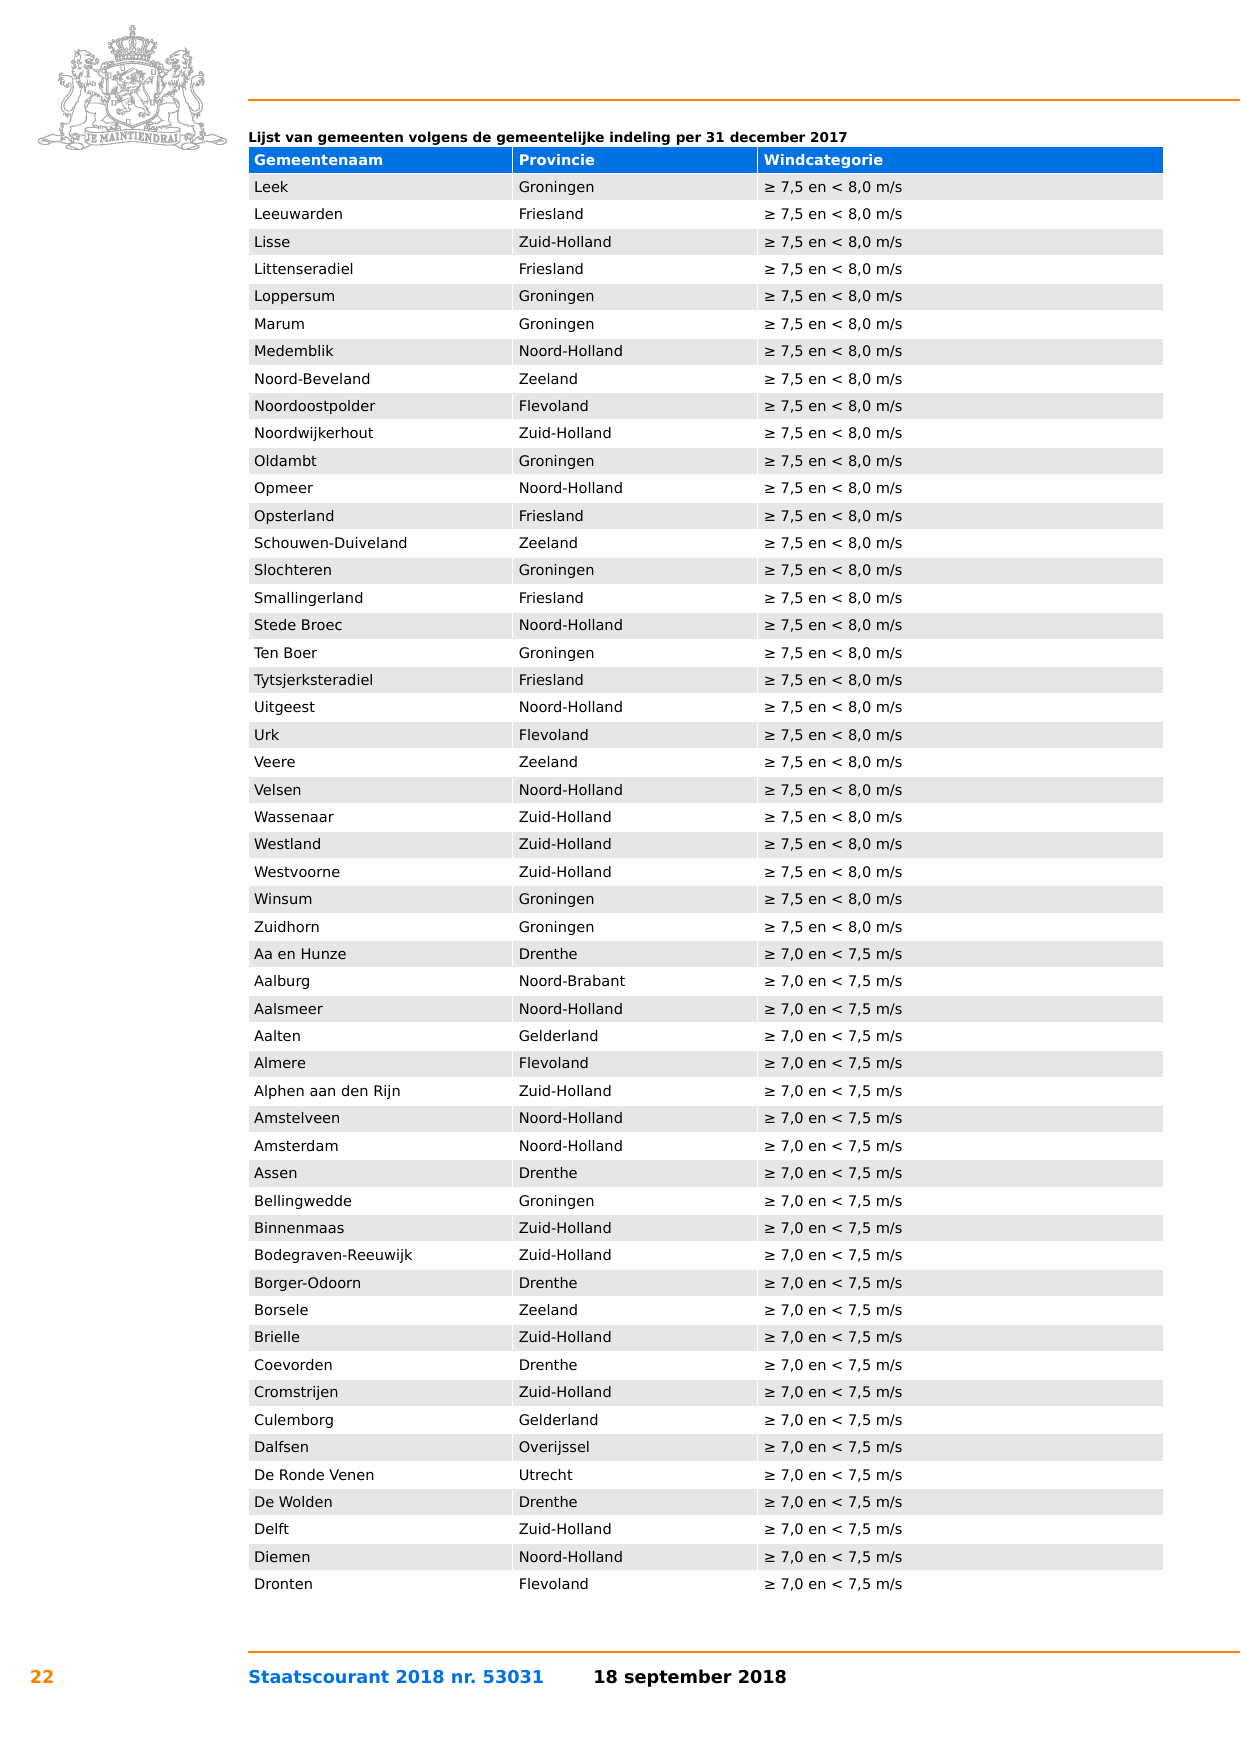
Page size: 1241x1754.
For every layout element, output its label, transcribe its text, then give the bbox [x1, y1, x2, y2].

table_cell Noord-Holland [513, 777, 757, 803]
table_cell Oldambt [249, 448, 512, 474]
table_cell Urk [249, 722, 512, 748]
table_cell De Ronde Venen [249, 1462, 512, 1488]
table_cell ≥ 7,5 en < 8,0 m/s [758, 366, 1163, 392]
table_cell Provincie [513, 147, 757, 173]
table_cell ≥ 7,5 en < 8,0 m/s [758, 256, 1163, 283]
table_cell ≥ 7,5 en < 8,0 m/s [758, 530, 1163, 557]
table_cell ≥ 7,0 en < 7,5 m/s [758, 996, 1163, 1022]
table_cell Lisse [249, 229, 512, 255]
table_cell Zuid-Holland [513, 1215, 757, 1241]
table_cell Friesland [513, 256, 757, 283]
table_cell ≥ 7,5 en < 8,0 m/s [758, 448, 1163, 474]
table_cell Leeuwarden [249, 201, 512, 228]
table_cell Drenthe [513, 1270, 757, 1296]
table_cell Borsele [249, 1297, 512, 1324]
table_cell Groningen [513, 886, 757, 913]
table_cell Zuid-Holland [513, 229, 757, 255]
table_cell ≥ 7,0 en < 7,5 m/s [758, 1352, 1163, 1378]
table_cell ≥ 7,0 en < 7,5 m/s [758, 1489, 1163, 1515]
table_cell Noordwijkerhout [249, 421, 512, 447]
table_cell Amsterdam [249, 1133, 512, 1159]
table_cell Zuid-Holland [513, 1325, 757, 1351]
table_cell Opmeer [249, 475, 512, 502]
table_cell ≥ 7,5 en < 8,0 m/s [758, 804, 1163, 831]
table_cell Amstelveen [249, 1106, 512, 1132]
table_cell Noord-Holland [513, 996, 757, 1022]
table_cell Dalfsen [249, 1434, 512, 1461]
table_cell Culemborg [249, 1407, 512, 1433]
table_cell Slochteren [249, 558, 512, 584]
table_cell ≥ 7,5 en < 8,0 m/s [758, 585, 1163, 611]
table_cell ≥ 7,5 en < 8,0 m/s [758, 722, 1163, 748]
table_cell Gelderland [513, 1407, 757, 1433]
table_cell Opsterland [249, 503, 512, 529]
table_cell Noord-Holland [513, 1106, 757, 1132]
table_cell ≥ 7,0 en < 7,5 m/s [758, 1243, 1163, 1269]
table_cell ≥ 7,5 en < 8,0 m/s [758, 667, 1163, 693]
table_cell Marum [249, 311, 512, 337]
table_cell Groningen [513, 1188, 757, 1214]
table_cell Veere [249, 749, 512, 776]
table_cell Noord-Holland [513, 475, 757, 502]
table_cell Wassenaar [249, 804, 512, 831]
table_header Lijst van gemeenten volgens de gemeentelijke indeling per 31 december 2017 [248, 130, 1163, 146]
table_cell Smallingerland [249, 585, 512, 611]
table_cell Stede Broec [249, 613, 512, 639]
table_cell Zuidhorn [249, 914, 512, 940]
table_cell ≥ 7,0 en < 7,5 m/s [758, 969, 1163, 995]
table_cell ≥ 7,5 en < 8,0 m/s [758, 640, 1163, 666]
table_cell Friesland [513, 667, 757, 693]
table_cell Zeeland [513, 1297, 757, 1324]
table_cell Borger-Odoorn [249, 1270, 512, 1296]
table_cell Overijssel [513, 1434, 757, 1461]
table_cell Flevoland [513, 1051, 757, 1077]
table_cell ≥ 7,0 en < 7,5 m/s [758, 1462, 1163, 1488]
table_cell ≥ 7,0 en < 7,5 m/s [758, 1051, 1163, 1077]
table_cell ≥ 7,0 en < 7,5 m/s [758, 1544, 1163, 1570]
table_cell Tytsjerksteradiel [249, 667, 512, 693]
table_cell ≥ 7,0 en < 7,5 m/s [758, 1270, 1163, 1296]
table_cell ≥ 7,5 en < 8,0 m/s [758, 832, 1163, 858]
table_cell ≥ 7,5 en < 8,0 m/s [758, 311, 1163, 337]
table_cell Groningen [513, 640, 757, 666]
table_cell Zuid-Holland [513, 421, 757, 447]
table_cell ≥ 7,5 en < 8,0 m/s [758, 886, 1163, 913]
table_cell Zuid-Holland [513, 832, 757, 858]
table_cell ≥ 7,5 en < 8,0 m/s [758, 777, 1163, 803]
table_cell ≥ 7,5 en < 8,0 m/s [758, 914, 1163, 940]
table_cell Zuid-Holland [513, 1516, 757, 1543]
table_cell Uitgeest [249, 695, 512, 721]
table_cell Brielle [249, 1325, 512, 1351]
table_cell ≥ 7,5 en < 8,0 m/s [758, 749, 1163, 776]
table_cell Aalburg [249, 969, 512, 995]
table_cell Zuid-Holland [513, 1078, 757, 1104]
table_cell Noordoostpolder [249, 393, 512, 419]
table_cell ≥ 7,0 en < 7,5 m/s [758, 1325, 1163, 1351]
table_cell Drenthe [513, 1160, 757, 1187]
table_cell Dronten [249, 1571, 512, 1598]
table_cell Medemblik [249, 339, 512, 365]
table_cell Noord-Holland [513, 1133, 757, 1159]
table_cell Flevoland [513, 722, 757, 748]
table_cell Velsen [249, 777, 512, 803]
table_cell Noord-Beveland [249, 366, 512, 392]
table_cell Noord-Holland [513, 695, 757, 721]
table_cell ≥ 7,5 en < 8,0 m/s [758, 339, 1163, 365]
table_cell Loppersum [249, 284, 512, 310]
table_cell De Wolden [249, 1489, 512, 1515]
table_cell ≥ 7,5 en < 8,0 m/s [758, 201, 1163, 228]
table_cell Westvoorne [249, 859, 512, 885]
table_cell Delft [249, 1516, 512, 1543]
table_cell ≥ 7,0 en < 7,5 m/s [758, 1215, 1163, 1241]
table_cell Drenthe [513, 941, 757, 967]
table_cell ≥ 7,0 en < 7,5 m/s [758, 1023, 1163, 1050]
table_cell Friesland [513, 503, 757, 529]
table_cell ≥ 7,0 en < 7,5 m/s [758, 1407, 1163, 1433]
table_cell Alphen aan den Rijn [249, 1078, 512, 1104]
table_cell Zuid-Holland [513, 804, 757, 831]
table_cell Zeeland [513, 749, 757, 776]
table_cell Aa en Hunze [249, 941, 512, 967]
table_cell Noord-Holland [513, 339, 757, 365]
table_cell ≥ 7,0 en < 7,5 m/s [758, 941, 1163, 967]
table_cell Aalsmeer [249, 996, 512, 1022]
table_cell Zeeland [513, 366, 757, 392]
table_cell ≥ 7,5 en < 8,0 m/s [758, 421, 1163, 447]
table_cell ≥ 7,5 en < 8,0 m/s [758, 558, 1163, 584]
table_cell Noord-Holland [513, 613, 757, 639]
table_cell Zeeland [513, 530, 757, 557]
table_cell Zuid-Holland [513, 1380, 757, 1406]
table_cell Binnenmaas [249, 1215, 512, 1241]
table_cell Winsum [249, 886, 512, 913]
table_cell ≥ 7,0 en < 7,5 m/s [758, 1434, 1163, 1461]
table_cell Aalten [249, 1023, 512, 1050]
table_cell Zuid-Holland [513, 1243, 757, 1269]
table_cell Flevoland [513, 1571, 757, 1598]
table_cell Coevorden [249, 1352, 512, 1378]
table_cell Groningen [513, 174, 757, 200]
table_cell Diemen [249, 1544, 512, 1570]
table_cell Littenseradiel [249, 256, 512, 283]
table_cell ≥ 7,0 en < 7,5 m/s [758, 1106, 1163, 1132]
table_cell Zuid-Holland [513, 859, 757, 885]
table_cell Groningen [513, 448, 757, 474]
table_cell ≥ 7,0 en < 7,5 m/s [758, 1160, 1163, 1187]
table_cell Utrecht [513, 1462, 757, 1488]
table_cell ≥ 7,5 en < 8,0 m/s [758, 393, 1163, 419]
table_cell Westland [249, 832, 512, 858]
table_cell Assen [249, 1160, 512, 1187]
table_cell Gelderland [513, 1023, 757, 1050]
table_cell ≥ 7,5 en < 8,0 m/s [758, 613, 1163, 639]
table_cell Friesland [513, 585, 757, 611]
table_cell ≥ 7,5 en < 8,0 m/s [758, 475, 1163, 502]
table_cell ≥ 7,0 en < 7,5 m/s [758, 1133, 1163, 1159]
table_cell ≥ 7,0 en < 7,5 m/s [758, 1571, 1163, 1598]
table_cell Windcategorie [758, 147, 1163, 173]
table_cell Friesland [513, 201, 757, 228]
table_cell ≥ 7,5 en < 8,0 m/s [758, 229, 1163, 255]
table_cell Groningen [513, 914, 757, 940]
picture [38, 25, 227, 150]
table_cell ≥ 7,0 en < 7,5 m/s [758, 1516, 1163, 1543]
table_cell Groningen [513, 311, 757, 337]
table_cell Gemeentenaam [249, 147, 512, 173]
table_cell ≥ 7,0 en < 7,5 m/s [758, 1188, 1163, 1214]
table_cell Drenthe [513, 1489, 757, 1515]
table_cell ≥ 7,0 en < 7,5 m/s [758, 1297, 1163, 1324]
table_cell Drenthe [513, 1352, 757, 1378]
table_cell Noord-Brabant [513, 969, 757, 995]
table_cell ≥ 7,5 en < 8,0 m/s [758, 284, 1163, 310]
table_cell ≥ 7,5 en < 8,0 m/s [758, 503, 1163, 529]
table_cell Noord-Holland [513, 1544, 757, 1570]
table_cell Almere [249, 1051, 512, 1077]
table_cell Ten Boer [249, 640, 512, 666]
table_cell Schouwen-Duiveland [249, 530, 512, 557]
table_cell ≥ 7,0 en < 7,5 m/s [758, 1380, 1163, 1406]
table_cell ≥ 7,5 en < 8,0 m/s [758, 859, 1163, 885]
table_cell Bellingwedde [249, 1188, 512, 1214]
table_cell ≥ 7,5 en < 8,0 m/s [758, 174, 1163, 200]
table_cell Groningen [513, 284, 757, 310]
table_cell Cromstrijen [249, 1380, 512, 1406]
table_cell Bodegraven-Reeuwijk [249, 1243, 512, 1269]
table_cell Leek [249, 174, 512, 200]
table_cell Groningen [513, 558, 757, 584]
table_cell ≥ 7,0 en < 7,5 m/s [758, 1078, 1163, 1104]
table_cell ≥ 7,5 en < 8,0 m/s [758, 695, 1163, 721]
table_cell Flevoland [513, 393, 757, 419]
